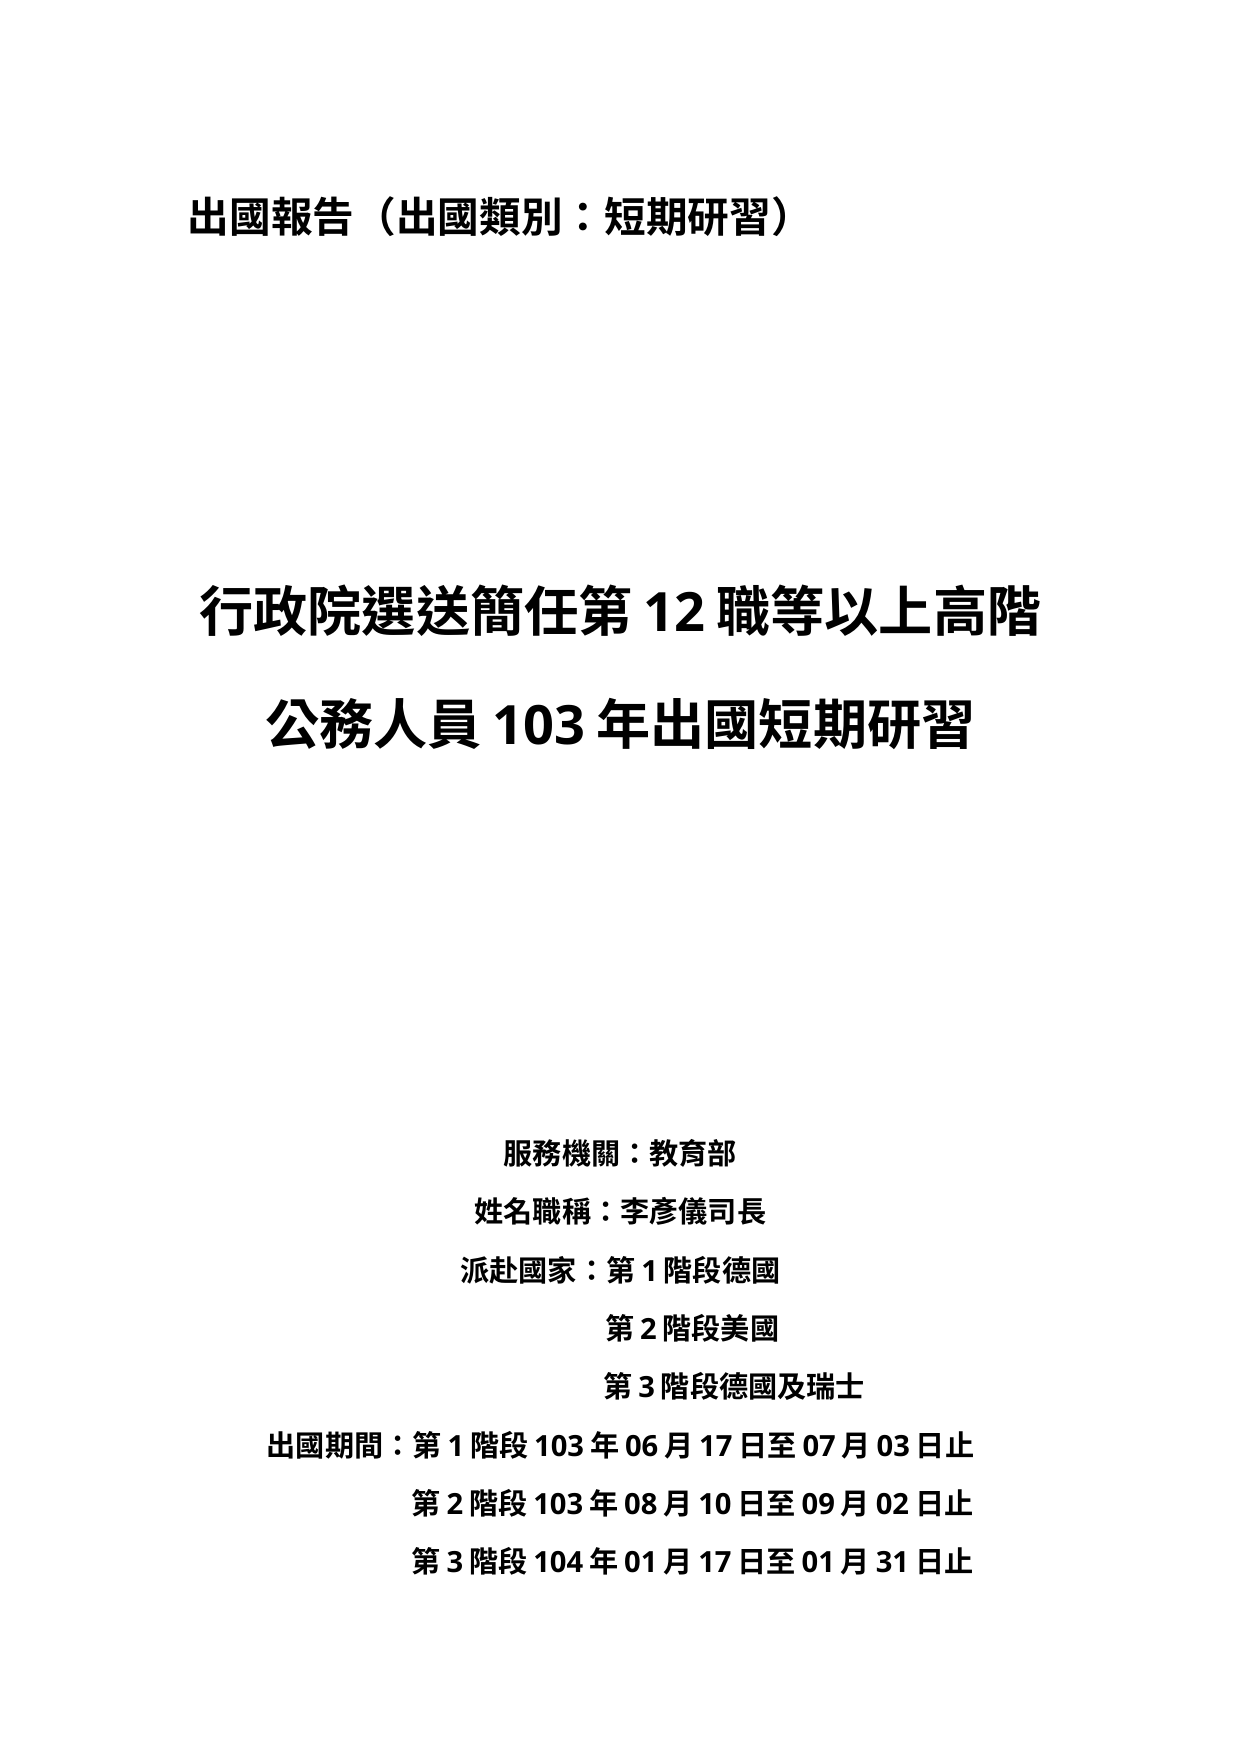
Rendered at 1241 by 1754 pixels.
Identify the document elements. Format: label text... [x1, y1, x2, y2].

text 第3階段104年01月17日至01月31日止 [187, 1523, 1053, 1581]
text 第2階段美國 [187, 1289, 1053, 1348]
text 出國期間：第1階段103年06月17日至07月03日止 [187, 1406, 1053, 1464]
text 姓名職稱：李彥儀司長 [187, 1173, 1053, 1231]
text 出國報告（出國類別：短期研習） [187, 177, 1053, 252]
text 第2階段103年08月10日至09月02日止 [187, 1464, 1053, 1523]
text 行政院選送簡任第12職等以上高階公務人員103年出國短期研習 [187, 552, 1053, 777]
text 第3階段德國及瑞士 [187, 1348, 1053, 1406]
text 派赴國家：第1階段德國 [187, 1231, 1053, 1289]
text 服務機關：教育部 [187, 1114, 1053, 1173]
